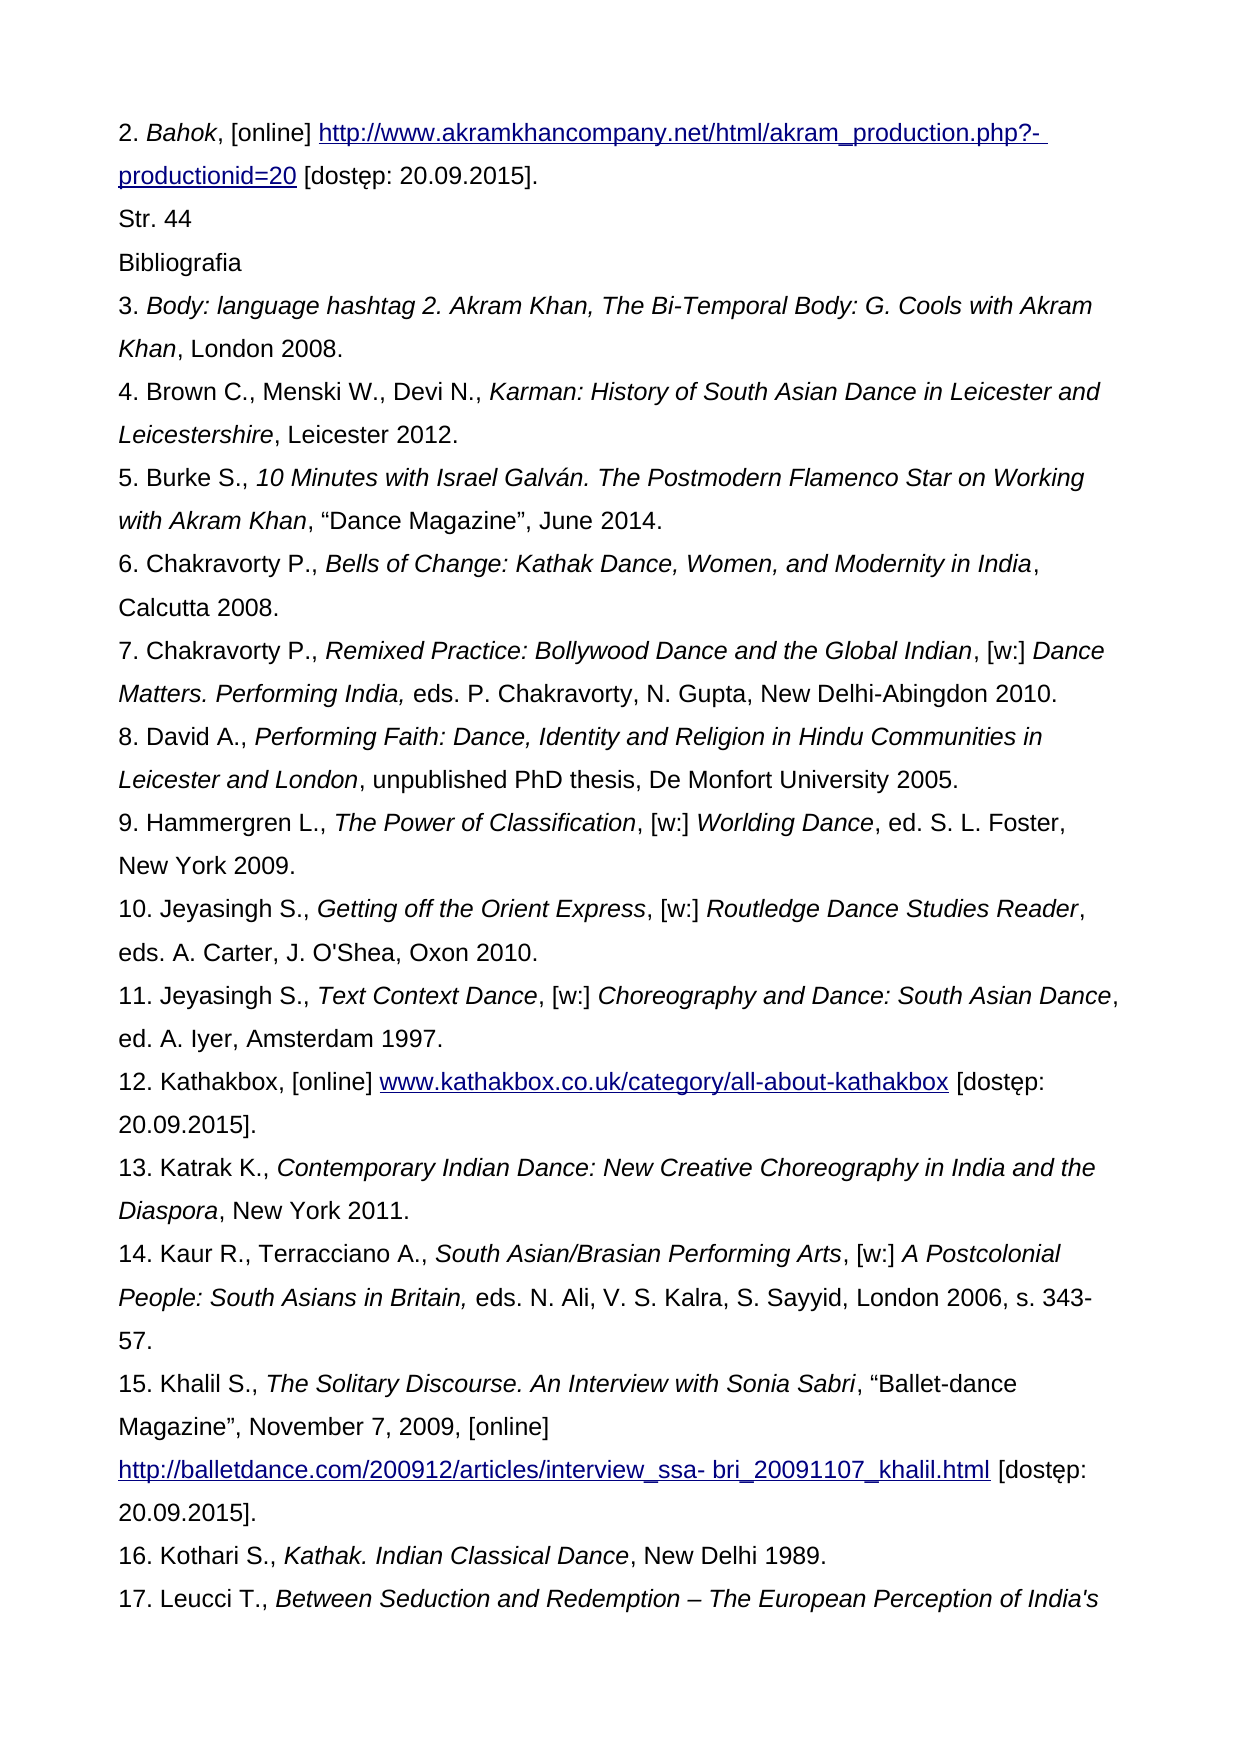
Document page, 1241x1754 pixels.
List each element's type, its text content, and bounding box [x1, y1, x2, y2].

text 15. Khalil S., The Solitary Discourse. An Interview with Sonia Sabri, “Ballet-dance Magazine”, November 7, 2009, [online] http://balletdance.com/200912/articles/interview_ssa- bri_20091107_khalil.html [dostęp: 20.09.2015]. [118, 1369, 1122, 1527]
text 3. Body: language hashtag 2. Akram Khan, The Bi-Temporal Body: G. Cools with Akram Khan, London 2008. [118, 291, 1122, 362]
text 4. Brown C., Menski W., Devi N., Karman: History of South Asian Dance in Leicester and Leicestershire, Leicester 2012. [118, 377, 1122, 449]
text 5. Burke S., 10 Minutes with Israel Galván. The Postmodern Flamenco Star on Working with Akram Khan, “Dance Magazine”, June 2014. [118, 463, 1122, 535]
text 7. Chakravorty P., Remixed Practice: Bollywood Dance and the Global Indian, [w:] Dance Matters. Performing India, eds. P. Chakravorty, N. Gupta, New Delhi-Abingdon 2010. [118, 636, 1122, 707]
text 14. Kaur R., Terracciano A., South Asian/Brasian Performing Arts, [w:] A Postcolonial People: South Asians in Britain, eds. N. Ali, V. S. Kalra, S. Sayyid, London 2006, s. 343-57. [118, 1239, 1122, 1354]
text 8. David A., Performing Faith: Dance, Identity and Religion in Hindu Communities in Leicester and London, unpublished PhD thesis, De Monfort University 2005. [118, 722, 1122, 794]
text 10. Jeyasingh S., Getting off the Orient Express, [w:] Routledge Dance Studies Reader, eds. A. Carter, J. O'Shea, Oxon 2010. [118, 894, 1122, 966]
text Bibliografia [118, 247, 1122, 276]
text 6. Chakravorty P., Bells of Change: Kathak Dance, Women, and Modernity in India, Calcutta 2008. [118, 549, 1122, 621]
text 13. Katrak K., Contemporary Indian Dance: New Creative Choreography in India and the Diaspora, New York 2011. [118, 1153, 1122, 1225]
text 16. Kothari S., Kathak. Indian Classical Dance, New Delhi 1989. [118, 1541, 1122, 1570]
text 17. Leucci T., Between Seduction and Redemption – The European Perception of India's [118, 1584, 1122, 1613]
text 2. Bahok, [online] http://www.akramkhancompany.net/html/akram_production.php?- productionid=20 [dostęp: 20.09.2015]. [118, 118, 1122, 190]
text 9. Hammergren L., The Power of Classification, [w:] Worlding Dance, ed. S. L. Foster, New York 2009. [118, 808, 1122, 880]
text Str. 44 [118, 204, 1122, 233]
text 11. Jeyasingh S., Text Context Dance, [w:] Choreography and Dance: South Asian Dance, ed. A. Iyer, Amsterdam 1997. [118, 981, 1122, 1052]
text 12. Kathakbox, [online] www.kathakbox.co.uk/category/all-about-kathakbox [dostęp: 20.09.2015]. [118, 1067, 1122, 1139]
